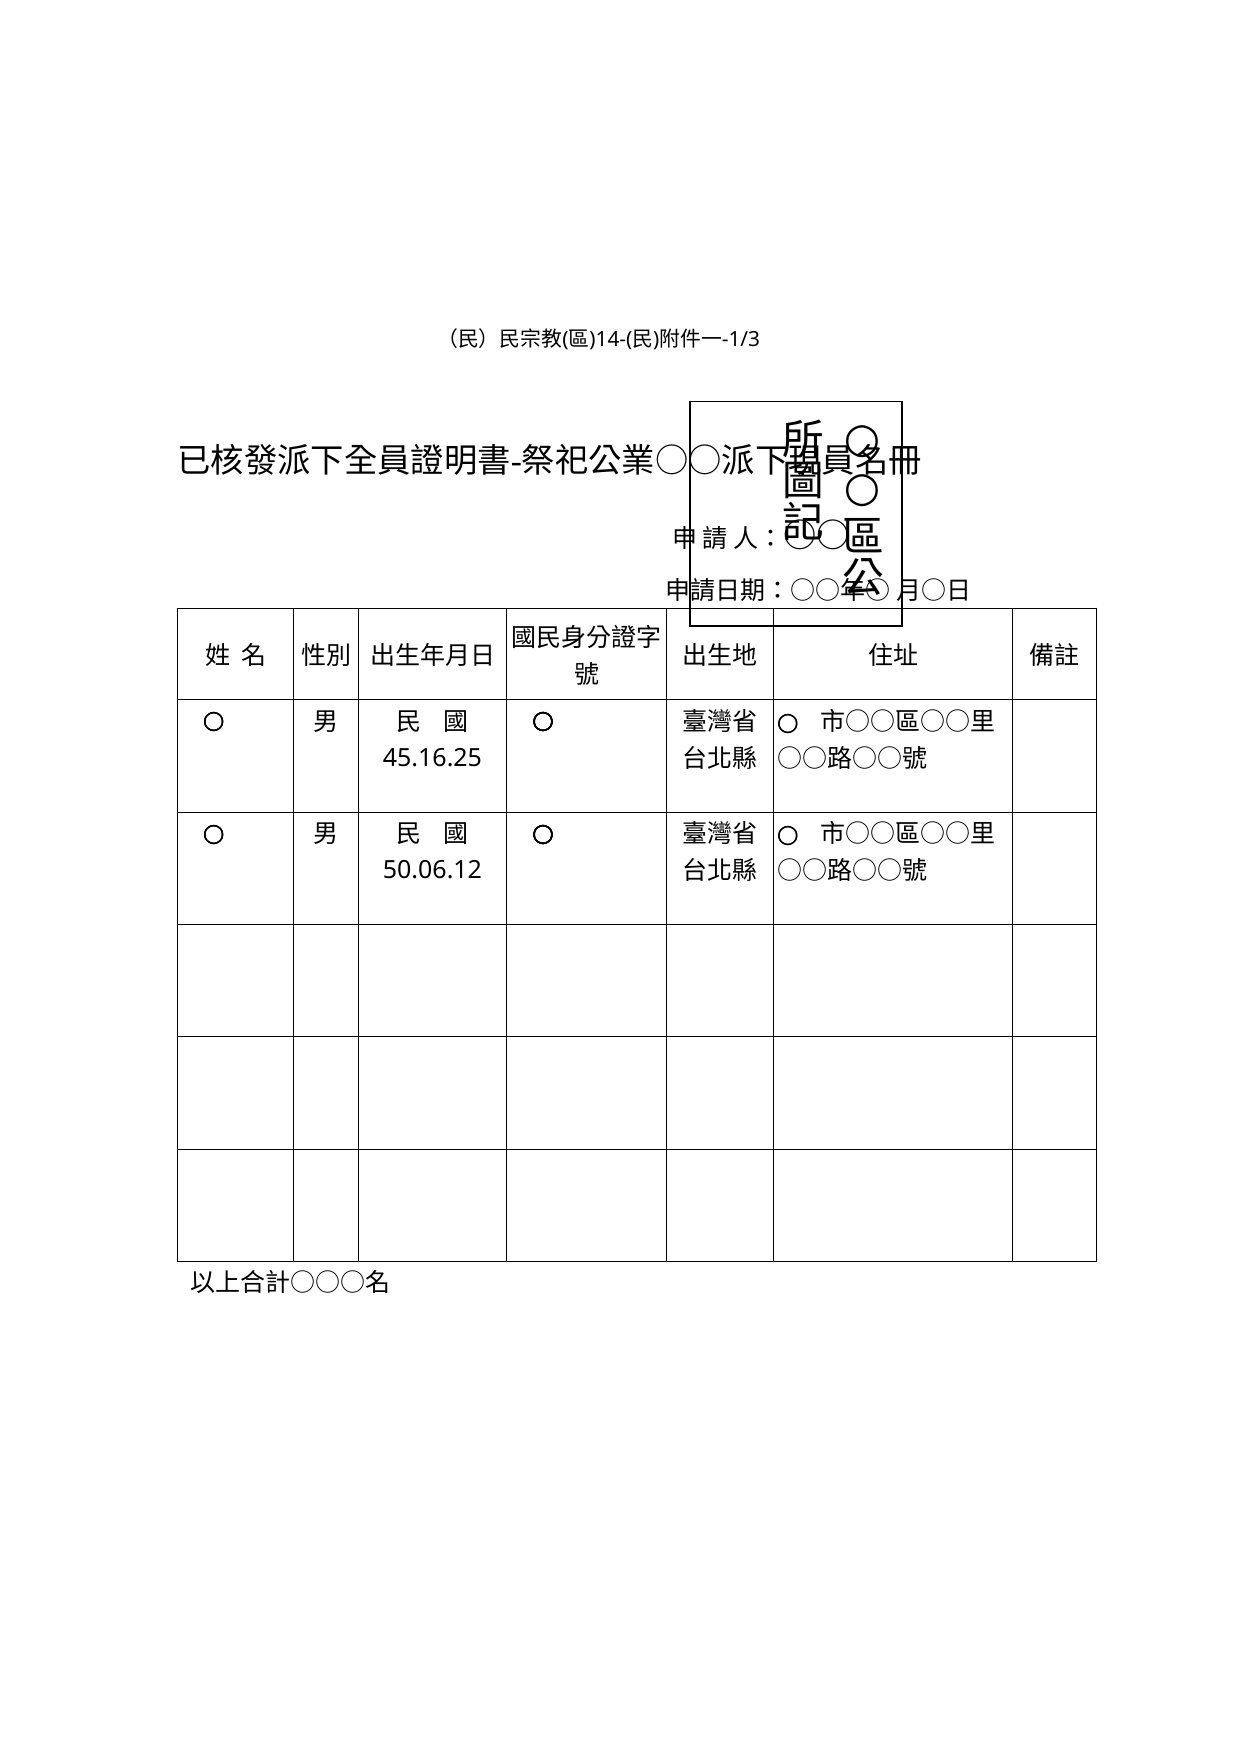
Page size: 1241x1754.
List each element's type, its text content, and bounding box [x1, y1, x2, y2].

text 以上合計○○○名 [177, 1262, 1092, 1299]
table_cell [294, 925, 358, 1036]
table_header 性別 [294, 609, 358, 699]
table_header 出生地 [667, 609, 773, 699]
text 已核發派下全員證明書-祭祀公業○○派下現員名冊 [177, 420, 689, 495]
table_cell [1013, 1150, 1096, 1261]
table_cell 男 [294, 813, 358, 924]
table_cell [774, 1037, 1012, 1148]
table_cell [774, 1150, 1012, 1261]
text 申請日期：○○年○ 月○日 [590, 570, 689, 608]
text ○○區公所圖記 [773, 417, 894, 608]
text 申 請 人：○○ [903, 495, 1092, 570]
table_cell [507, 1037, 666, 1148]
table_cell 民 國45.16.25 [359, 700, 506, 812]
text （民）民宗教(區)14-(民)附件一-1/3 [388, 322, 808, 352]
table_cell [667, 1037, 773, 1148]
table_header 姓 名 [178, 609, 293, 699]
table_header 住址 [774, 609, 1012, 699]
table_cell [359, 1150, 506, 1261]
table_cell [667, 1150, 773, 1261]
table_cell ○○市○○區○○里○○路○○號 [774, 700, 1012, 812]
table_header 國民身分證字 號 [507, 609, 666, 699]
table_cell ○○○○○ [507, 813, 666, 924]
table_cell ○○○ [178, 813, 293, 924]
table_cell 臺灣省 台北縣 [667, 813, 773, 924]
text 申 請 人：○○ [590, 495, 689, 570]
table_cell ○○○ [178, 700, 293, 812]
text 已核發派下全員證明書-祭祀公業○○派下現員名冊 [894, 461, 901, 608]
table_cell [507, 1150, 666, 1261]
text 已核發派下全員證明書-祭祀公業○○派下現員名冊 [774, 609, 901, 625]
table_cell ○○○○○ [507, 700, 666, 812]
text 已核發派下全員證明書-祭祀公業○○派下現員名冊 [691, 402, 901, 608]
table_cell [1013, 813, 1096, 924]
text 已核發派下全員證明書-祭祀公業○○派下現員名冊 [903, 420, 1092, 495]
table_cell [1013, 700, 1096, 812]
table_cell 民 國50.06.12 [359, 813, 506, 924]
table_cell ○○市○○區○○里○○路○○號 [774, 813, 1012, 924]
table_cell [667, 925, 773, 1036]
text 申請日期：○○年○ 月○日 [903, 570, 1092, 608]
text 已核發派下全員證明書-祭祀公業○○派下現員名冊 [691, 609, 773, 625]
table_cell [359, 1037, 506, 1148]
table_cell [178, 1150, 293, 1261]
table_cell [1013, 925, 1096, 1036]
table_cell [178, 925, 293, 1036]
table_cell 臺灣省 台北縣 [667, 700, 773, 812]
table_cell [178, 1037, 293, 1148]
table_header 出生年月日 [359, 609, 506, 699]
table_cell [294, 1150, 358, 1261]
table_header 備註 [1013, 609, 1096, 699]
table_cell [774, 925, 1012, 1036]
table_cell [507, 925, 666, 1036]
table_cell [359, 925, 506, 1036]
table_cell [294, 1037, 358, 1148]
table_cell 男 [294, 700, 358, 812]
table_cell [1013, 1037, 1096, 1148]
